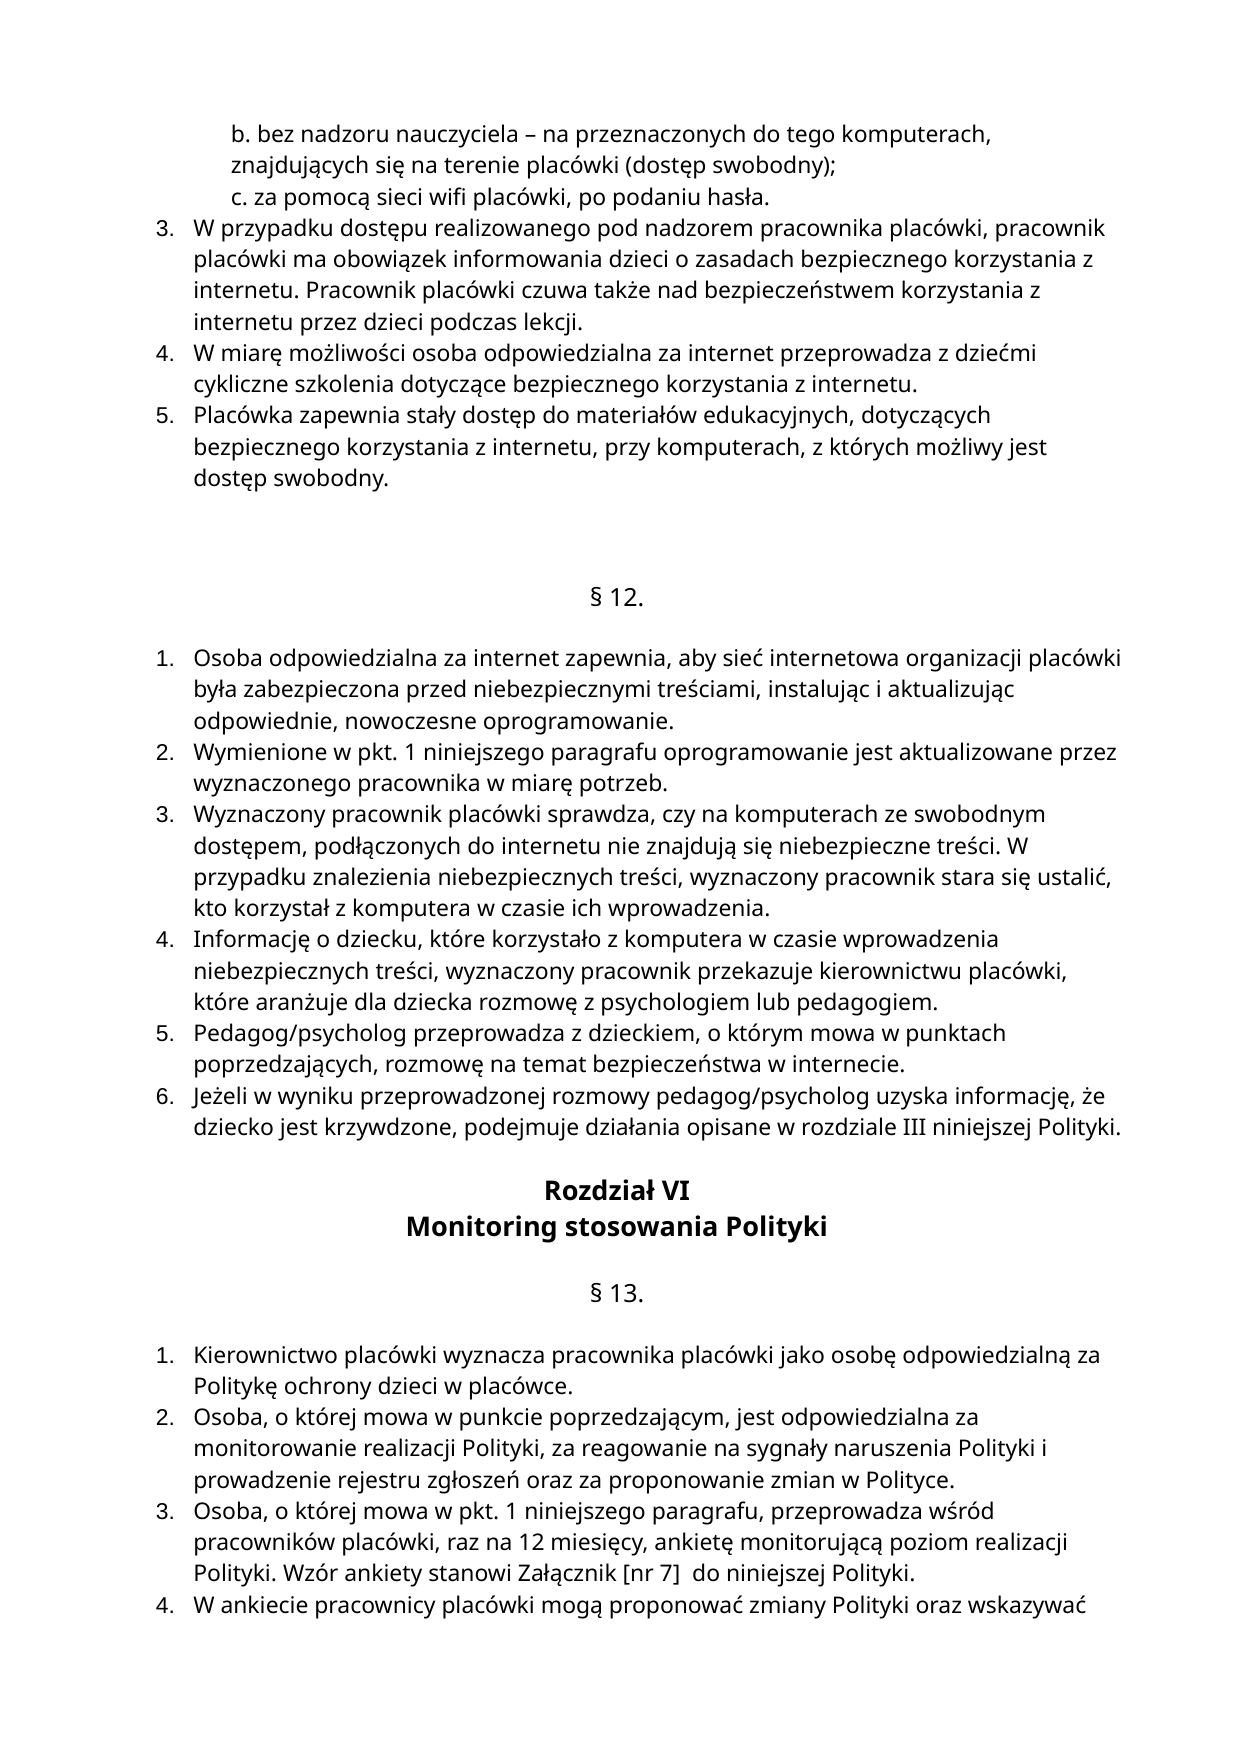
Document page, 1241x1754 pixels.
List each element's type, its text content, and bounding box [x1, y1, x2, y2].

list W przypadku dostępu realizowanego pod nadzorem pracownika placówki, pracownik placówki ma obowiązek informowania dzieci o zasadach bezpiecznego korzystania z internetu. Pracownik placówki czuwa także nad bezpieczeństwem korzystania z internetu przez dzieci podczas lekcji. [156, 212, 1122, 337]
list Pedagog/psycholog przeprowadza z dzieckiem, o którym mowa w punktach poprzedzających, rozmowę na temat bezpieczeństwa w internecie. [156, 1017, 1122, 1080]
text § 13. [118, 1276, 1122, 1310]
list W miarę możliwości osoba odpowiedzialna za internet przeprowadza z dziećmi cykliczne szkolenia dotyczące bezpiecznego korzystania z internetu. [156, 337, 1122, 399]
list Osoba, o której mowa w punkcie poprzedzającym, jest odpowiedzialna za monitorowanie realizacji Polityki, za reagowanie na sygnały naruszenia Polityki i prowadzenie rejestru zgłoszeń oraz za proponowanie zmian w Polityce. [156, 1401, 1122, 1495]
list Osoba, o której mowa w pkt. 1 niniejszego paragrafu, przeprowadza wśród pracowników placówki, raz na 12 miesięcy, ankietę monitorującą poziom realizacji Polityki. Wzór ankiety stanowi Załącznik [nr 7] do niniejszej Polityki. [156, 1495, 1122, 1589]
text Monitoring stosowania Polityki [118, 1208, 1122, 1245]
list Wyznaczony pracownik placówki sprawdza, czy na komputerach ze swobodnym dostępem, podłączonych do internetu nie znajdują się niebezpieczne treści. W przypadku znalezienia niebezpiecznych treści, wyznaczony pracownik stara się ustalić, kto korzystał z komputera w czasie ich wprowadzenia. [156, 798, 1122, 923]
list Kierownictwo placówki wyznacza pracownika placówki jako osobę odpowiedzialną za Politykę ochrony dzieci w placówce. [156, 1339, 1122, 1401]
list c. za pomocą sieci wifi placówki, po podaniu hasła. [193, 181, 1122, 212]
list Informację o dziecku, które korzystało z komputera w czasie wprowadzenia niebezpiecznych treści, wyznaczony pracownik przekazuje kierownictwu placówki, które aranżuje dla dziecka rozmowę z psychologiem lub pedagogiem. [156, 923, 1122, 1017]
list W ankiecie pracownicy placówki mogą proponować zmiany Polityki oraz wskazywać [156, 1589, 1122, 1620]
list b. bez nadzoru nauczyciela – na przeznaczonych do tego komputerach, znajdujących się na terenie placówki (dostęp swobodny); [193, 118, 1122, 181]
text § 12. [118, 579, 1122, 613]
list Jeżeli w wyniku przeprowadzonej rozmowy pedagog/psycholog uzyska informację, że dziecko jest krzywdzone, podejmuje działania opisane w rozdziale III niniejszej Polityki. [156, 1080, 1122, 1142]
list Placówka zapewnia stały dostęp do materiałów edukacyjnych, dotyczących bezpiecznego korzystania z internetu, przy komputerach, z których możliwy jest dostęp swobodny. [156, 399, 1122, 493]
text Rozdział VI [118, 1171, 1122, 1208]
list Osoba odpowiedzialna za internet zapewnia, aby sieć internetowa organizacji placówki była zabezpieczona przed niebezpiecznymi treściami, instalując i aktualizując odpowiednie, nowoczesne oprogramowanie. [156, 642, 1122, 736]
list Wymienione w pkt. 1 niniejszego paragrafu oprogramowanie jest aktualizowane przez wyznaczonego pracownika w miarę potrzeb. [156, 736, 1122, 798]
